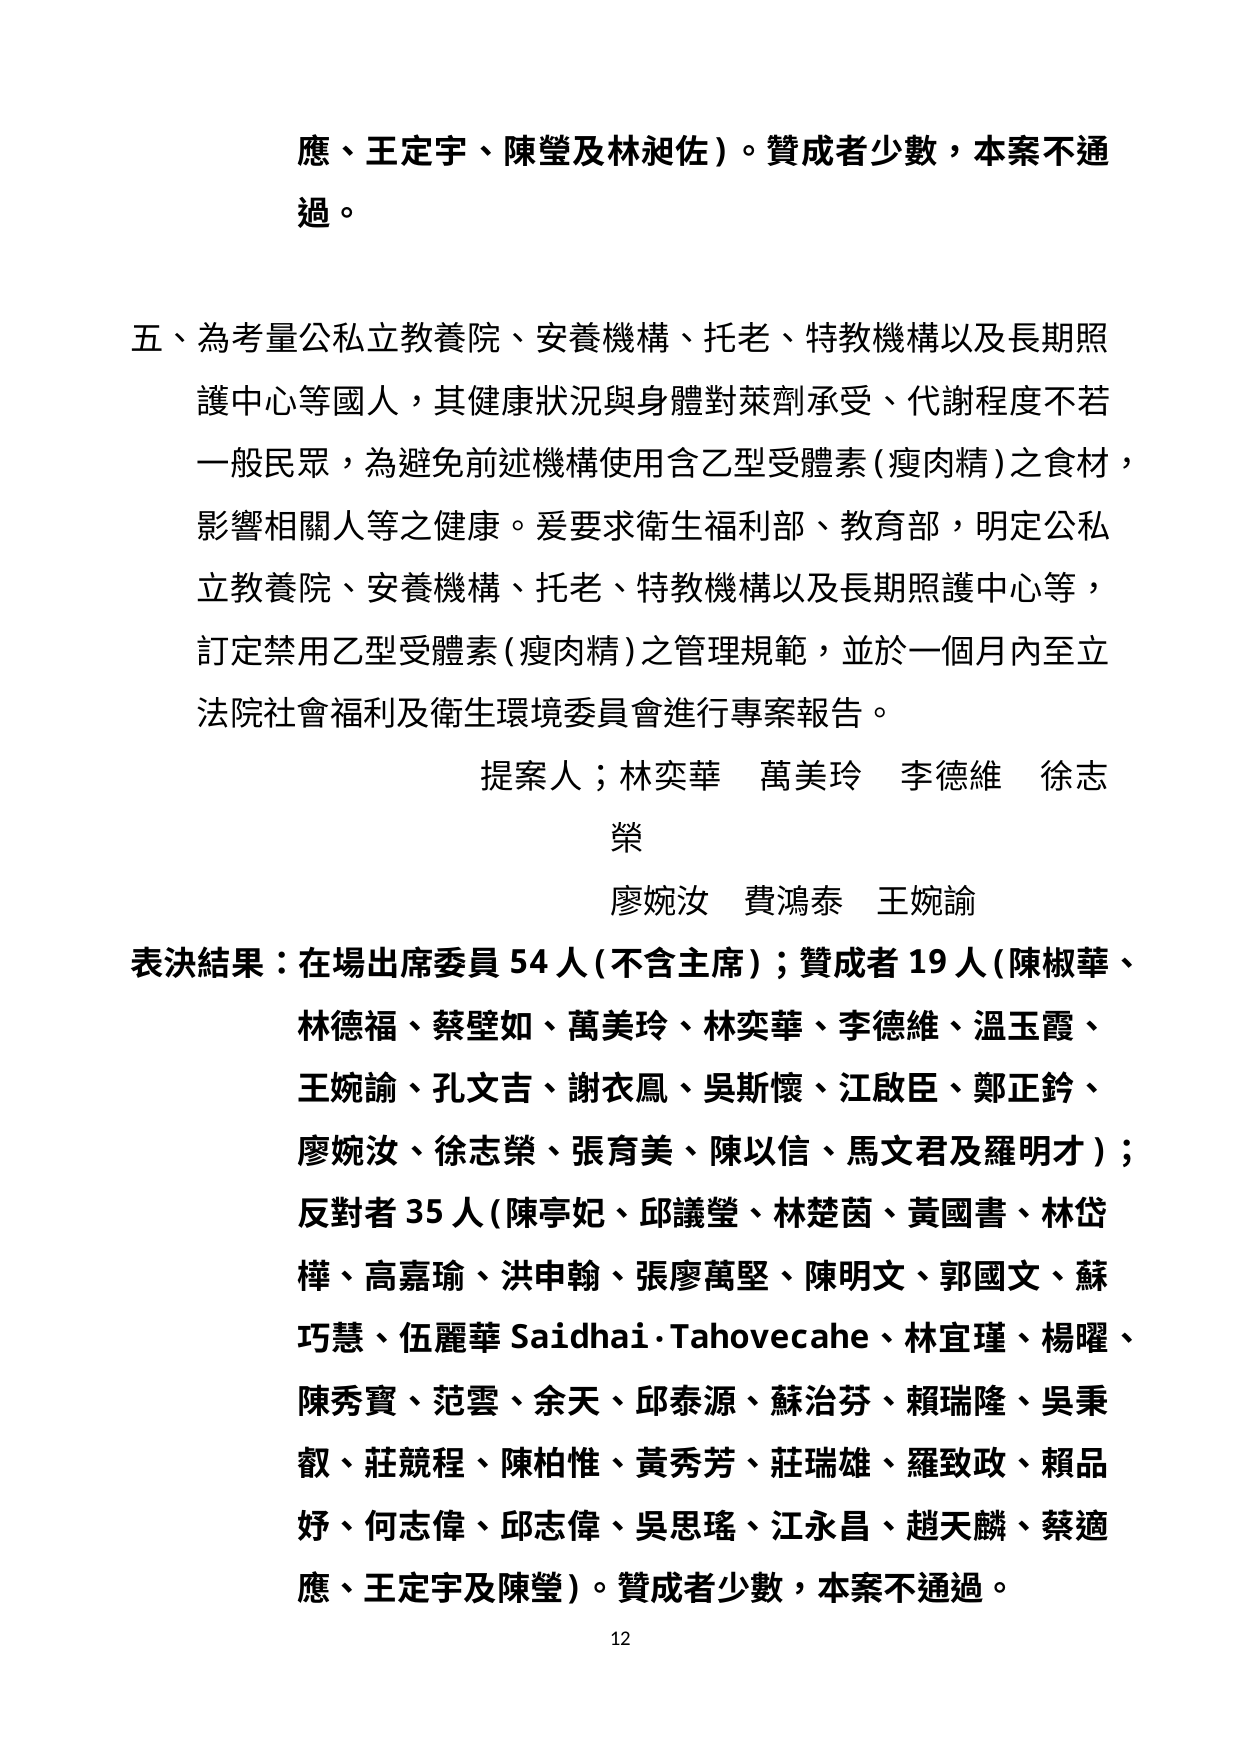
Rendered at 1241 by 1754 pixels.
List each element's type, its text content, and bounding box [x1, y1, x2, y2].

text 五、為考量公私立教養院、安養機構、托老、特教機構以及長期照護中心等國人，其健康狀況與身體對萊劑承受、代謝程度不若一般民眾，為避免前述機構使用含乙型受體素(瘦肉精)之食材，影響相關人等之健康。爰要求衛生福利部、教育部，明定公私立教養院、安養機構、托老、特教機構以及長期照護中心等，訂定禁用乙型受體素(瘦肉精)之管理規範，並於一個月內至立法院社會福利及衛生環境委員會進行專案報告。 [130, 294, 1110, 732]
text 提案人；林奕華 萬美玲 李德維 徐志榮 廖婉汝 費鴻泰 王婉諭 [480, 732, 1110, 919]
text 表決結果：在場出席委員54人(不含主席)；贊成者19人(陳椒華、林德福、蔡壁如、萬美玲、林奕華、李德維、溫玉霞、王婉諭、孔文吉、謝衣鳯、吳斯懷、江啟臣、鄭正鈐、廖婉汝、徐志榮、張育美、陳以信、馬文君及羅明才)；反對者35人(陳亭妃、邱議瑩、林楚茵、黃國書、林岱樺、高嘉瑜、洪申翰、張廖萬堅、陳明文、郭國文、蘇巧慧、伍麗華Saidhai‧Tahovecahe、林宜瑾、楊曜、陳秀寳、范雲、余天、邱泰源、蘇治芬、賴瑞隆、吳秉叡、莊競程、陳柏惟、黃秀芳、莊瑞雄、羅致政、賴品妤、何志偉、邱志偉、吳思瑤、江永昌、趙天麟、蔡適應、王定宇及陳瑩)。贊成者少數，本案不通過。 [130, 919, 1110, 1607]
text 表決結果：在場出席委員55人(不含主席)；贊成者19人(林德福、蔡壁如、萬美玲、邱臣遠、高虹安、林奕華、李德維、溫玉霞、孔文吉、謝衣鳯、吳斯懷、江啟臣、鄭正鈐、廖婉汝、徐志榮、張育美、陳以信、馬文君及羅明才)；反對者36人(陳亭妃、邱議瑩、林楚茵、黃國書、林岱樺、高嘉瑜、洪申翰、張廖萬堅、陳明文、郭國文、蘇巧慧、伍麗華Saidhai‧Tahovecahe、林宜瑾、楊曜、陳秀寳、范雲、余天、邱泰源、蘇治芬、賴瑞隆、吳秉叡、莊競程、陳柏惟、黃秀芳、莊瑞雄、羅致政、賴品妤、何志偉、邱志偉、吳思瑤、江永昌、趙天麟、蔡適應、王定宇、陳瑩及林昶佐)。贊成者少數，本案不通過。 [130, 107, 1110, 232]
